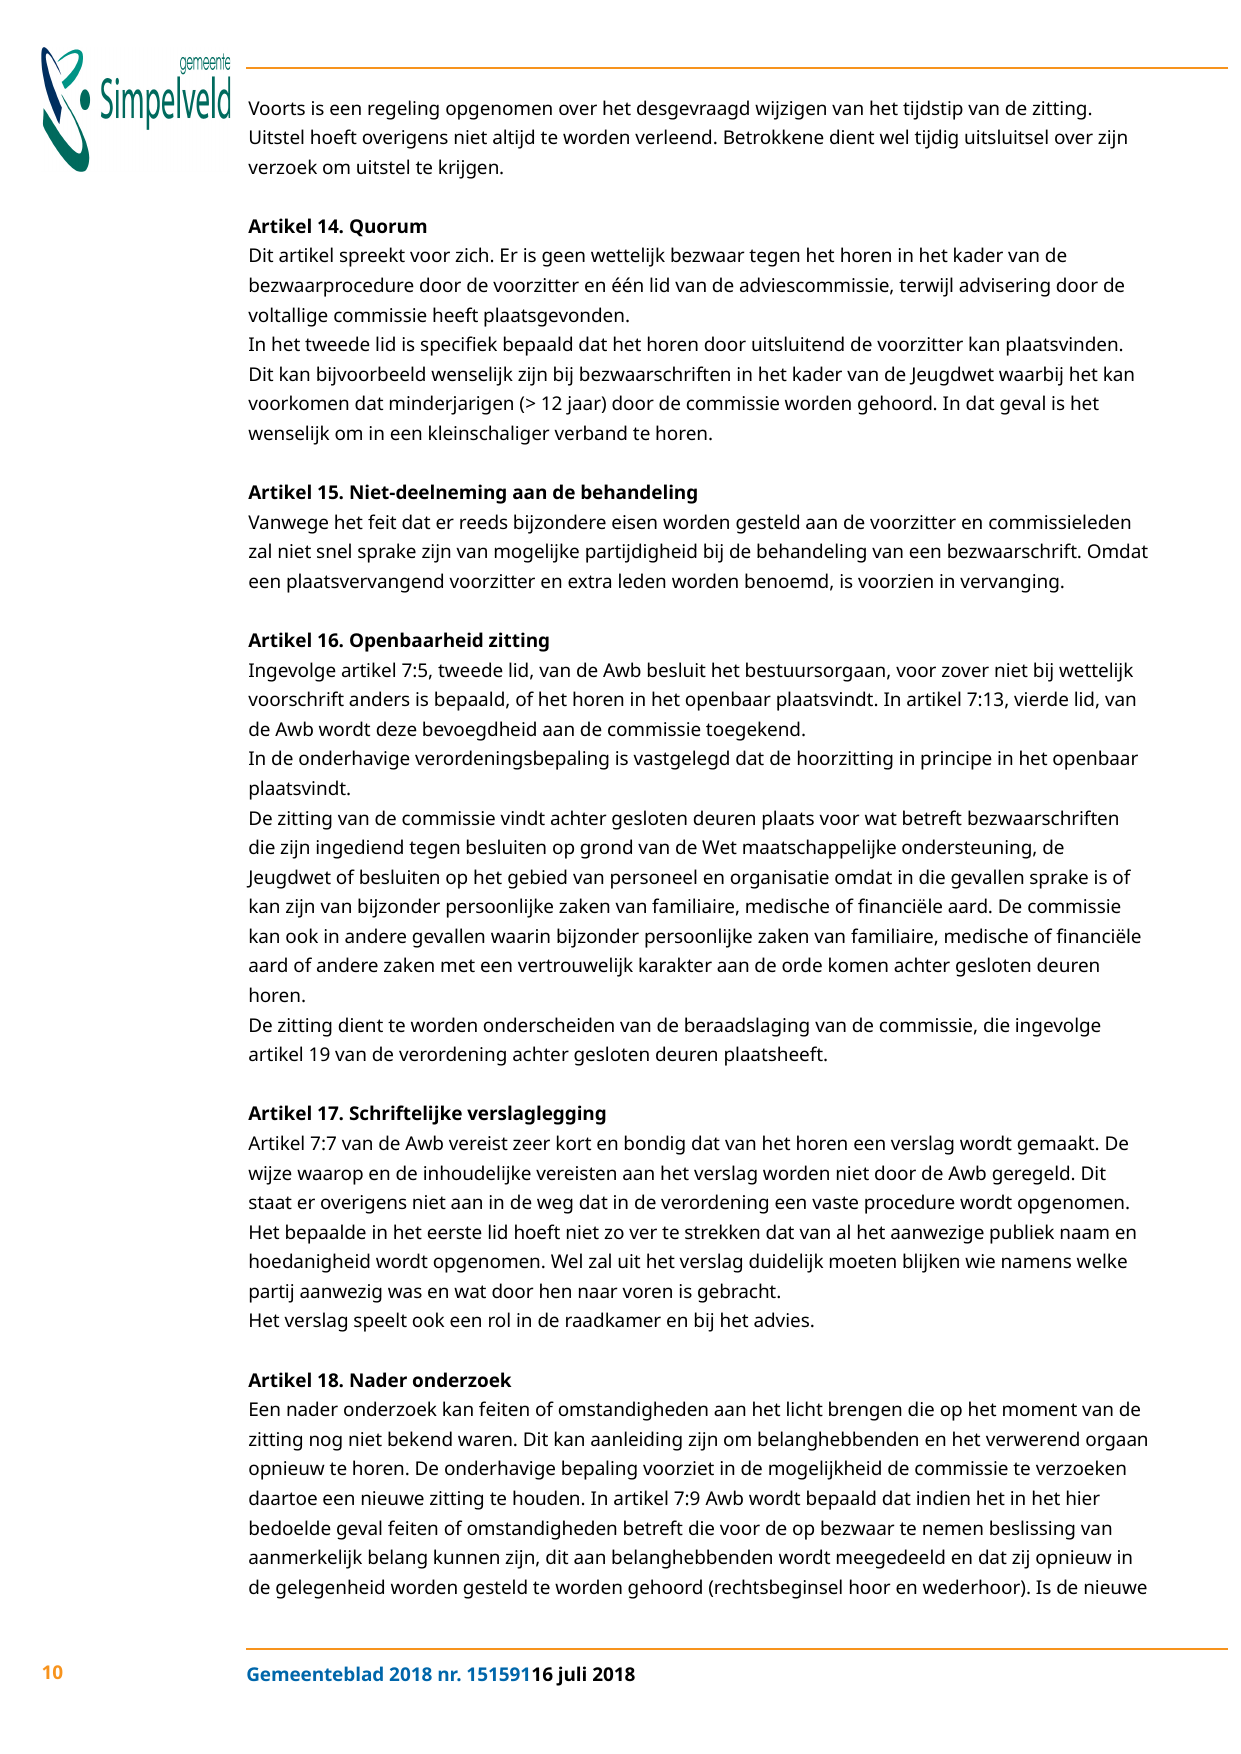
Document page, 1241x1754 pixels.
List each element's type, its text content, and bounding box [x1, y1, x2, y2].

text Artikel 7:7 van de Awb vereist zeer kort en bondig dat van het horen een verslag wordt gemaakt. De wijze waarop en de inhoudelijke vereisten aan het verslag worden niet door de Awb geregeld. Dit staat er overigens niet aan in de weg dat in de verordening een vaste procedure wordt opgenomen. [248, 1130, 1152, 1215]
text Artikel 16. Openbaarheid zitting [248, 627, 1152, 653]
text Het bepaalde in het eerste lid hoeft niet zo ver te strekken dat van al het aanwezige publiek naam en hoedanigheid wordt opgenomen. Wel zal uit het verslag duidelijk moeten blijken wie namens welke partij aanwezig was en wat door hen naar voren is gebracht. [248, 1219, 1152, 1304]
text Een nader onderzoek kan feiten of omstandigheden aan het licht brengen die op het moment van de zitting nog niet bekend waren. Dit kan aanleiding zijn om belanghebbenden en het verwerend orgaan opnieuw te horen. De onderhavige bepaling voorziet in de mogelijkheid de commissie te verzoeken daartoe een nieuwe zitting te houden. In artikel 7:9 Awb wordt bepaald dat indien het in het hier bedoelde geval feiten of omstandigheden betreft die voor de op bezwaar te nemen beslissing van aanmerkelijk belang kunnen zijn, dit aan belanghebbenden wordt meegedeeld en dat zij opnieuw in de gelegenheid worden gesteld te worden gehoord (rechtsbeginsel hoor en wederhoor). Is de nieuwe [248, 1396, 1152, 1600]
text In het tweede lid is specifiek bepaald dat het horen door uitsluitend de voorzitter kan plaatsvinden. Dit kan bijvoorbeeld wenselijk zijn bij bezwaarschriften in het kader van de Jeugdwet waarbij het kan voorkomen dat minderjarigen (> 12 jaar) door de commissie worden gehoord. In dat geval is het wenselijk om in een kleinschaliger verband te horen. [248, 331, 1152, 446]
text Dit artikel spreekt voor zich. Er is geen wettelijk bezwaar tegen het horen in het kader van de bezwaarprocedure door de voorzitter en één lid van de adviescommissie, terwijl advisering door de voltallige commissie heeft plaatsgevonden. [248, 243, 1152, 328]
text De zitting van de commissie vindt achter gesloten deuren plaats voor wat betreft bezwaarschriften die zijn ingediend tegen besluiten op grond van de Wet maatschappelijke ondersteuning, de Jeugdwet of besluiten op het gebied van personeel en organisatie omdat in die gevallen sprake is of kan zijn van bijzonder persoonlijke zaken van familiaire, medische of financiële aard. De commissie kan ook in andere gevallen waarin bijzonder persoonlijke zaken van familiaire, medische of financiële aard of andere zaken met een vertrouwelijk karakter aan de orde komen achter gesloten deuren horen. [248, 805, 1152, 1008]
text Voorts is een regeling opgenomen over het desgevraagd wijzigen van het tijdstip van de zitting. Uitstel hoeft overigens niet altijd te worden verleend. Betrokkene dient wel tijdig uitsluitsel over zijn verzoek om uitstel te krijgen. [248, 95, 1152, 180]
text Artikel 17. Schriftelijke verslaglegging [248, 1101, 1152, 1126]
text In de onderhavige verordeningsbepaling is vastgelegd dat de hoorzitting in principe in het openbaar plaatsvindt. [248, 746, 1152, 801]
picture [41, 47, 231, 172]
text Vanwege het feit dat er reeds bijzondere eisen worden gesteld aan de voorzitter en commissieleden zal niet snel sprake zijn van mogelijke partijdigheid bij de behandeling van een bezwaarschrift. Omdat een plaatsvervangend voorzitter en extra leden worden benoemd, is voorzien in vervanging. [248, 509, 1152, 594]
text Artikel 15. Niet-deelneming aan de behandeling [248, 479, 1152, 505]
text Artikel 14. Quorum [248, 213, 1152, 239]
text De zitting dient te worden onderscheiden van de beraadslaging van de commissie, die ingevolge artikel 19 van de verordening achter gesloten deuren plaatsheeft. [248, 1012, 1152, 1067]
text Ingevolge artikel 7:5, tweede lid, van de Awb besluit het bestuursorgaan, voor zover niet bij wettelijk voorschrift anders is bepaald, of het horen in het openbaar plaatsvindt. In artikel 7:13, vierde lid, van de Awb wordt deze bevoegdheid aan de commissie toegekend. [248, 657, 1152, 742]
text Artikel 18. Nader onderzoek [248, 1367, 1152, 1393]
text Het verslag speelt ook een rol in de raadkamer en bij het advies. [248, 1308, 1152, 1333]
